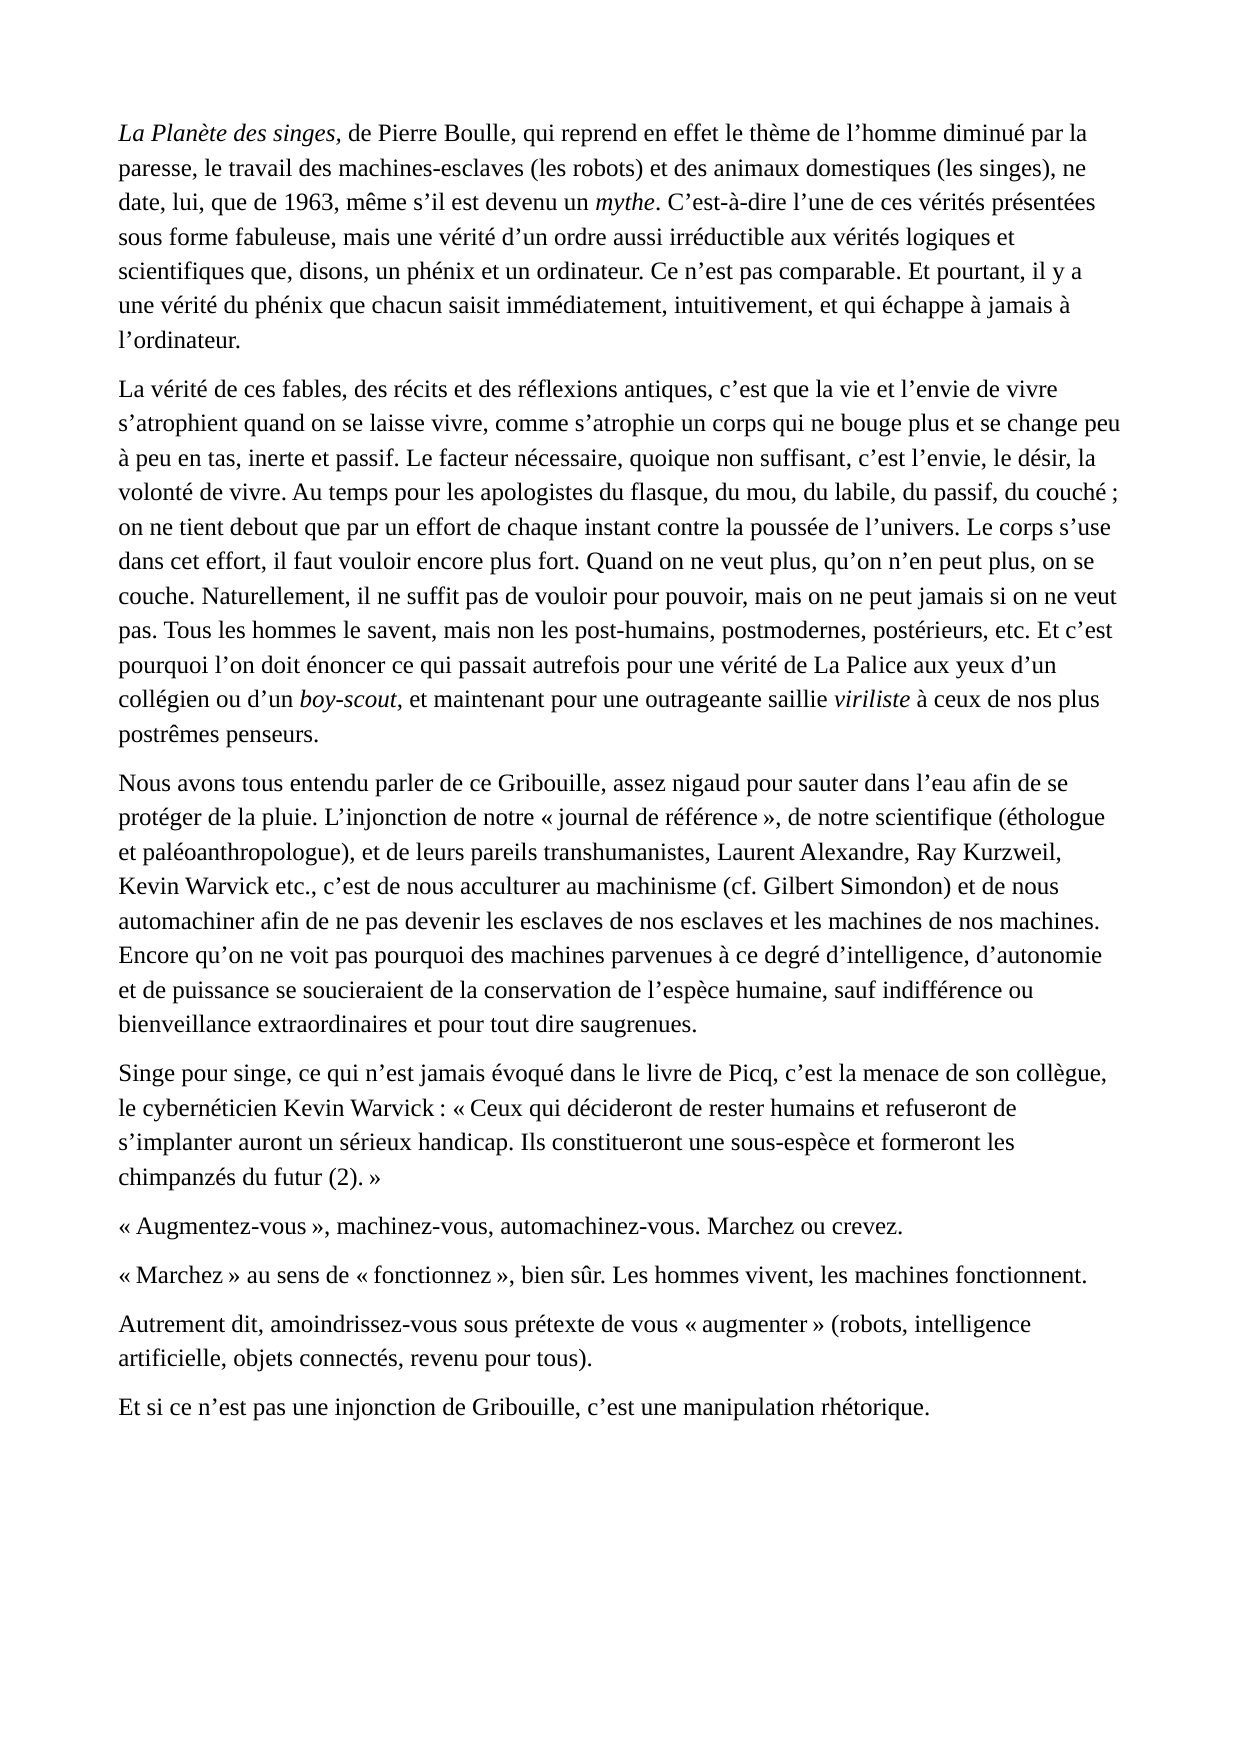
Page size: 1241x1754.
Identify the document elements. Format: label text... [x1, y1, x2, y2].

text Et si ce n’est pas une injonction de Gribouille, c’est une manipulation rhétorique. [118, 1392, 1122, 1421]
text Autrement dit, amoindrissez-vous sous prétexte de vous « augmenter » (robots, intelligence artificielle, objets connectés, revenu pour tous). [118, 1309, 1122, 1372]
text « Augmentez-vous », machinez-vous, automachinez-vous. Marchez ou crevez. [118, 1211, 1122, 1239]
text La vérité de ces fables, des récits et des réflexions antiques, c’est que la vie et l’envie de vivre s’atrophient quand on se laisse vivre, comme s’atrophie un corps qui ne bouge plus et se change peu à peu en tas, inerte et passif. Le facteur nécessaire, quoique non suffisant, c’est l’envie, le désir, la volonté de vivre. Au temps pour les apologistes du flasque, du mou, du labile, du passif, du couché ; on ne tient debout que par un effort de chaque instant contre la poussée de l’univers. Le corps s’use dans cet effort, il faut vouloir encore plus fort. Quand on ne veut plus, qu’on n’en peut plus, on se couche. Naturellement, il ne suffit pas de vouloir pour pouvoir, mais on ne peut jamais si on ne veut pas. Tous les hommes le savent, mais non les post-humains, postmodernes, postérieurs, etc. Et c’est pourquoi l’on doit énoncer ce qui passait autrefois pour une vérité de La Palice aux yeux d’un collégien ou d’un boy-scout, et maintenant pour une outrageante saillie viriliste à ceux de nos plus postrêmes penseurs. [118, 374, 1122, 748]
text Nous avons tous entendu parler de ce Gribouille, assez nigaud pour sauter dans l’eau afin de se protéger de la pluie. L’injonction de notre « journal de référence », de notre scientifique (éthologue et paléoanthropologue), et de leurs pareils transhumanistes, Laurent Alexandre, Ray Kurzweil, Kevin Warvick etc., c’est de nous acculturer au machinisme (cf. Gilbert Simondon) et de nous automachiner afin de ne pas devenir les esclaves de nos esclaves et les machines de nos machines. Encore qu’on ne voit pas pourquoi des machines parvenues à ce degré d’intelligence, d’autonomie et de puissance se soucieraient de la conservation de l’espèce humaine, sauf indifférence ou bienveillance extraordinaires et pour tout dire saugrenues. [118, 768, 1122, 1038]
text Singe pour singe, ce qui n’est jamais évoqué dans le livre de Picq, c’est la menace de son collègue, le cybernéticien Kevin Warvick : « Ceux qui décideront de rester humains et refuseront de s’implanter auront un sérieux handicap. Ils constitueront une sous-espèce et formeront les chimpanzés du futur (2). » [118, 1058, 1122, 1191]
text La Planète des singes, de Pierre Boulle, qui reprend en effet le thème de l’homme diminué par la paresse, le travail des machines-esclaves (les robots) et des animaux domestiques (les singes), ne date, lui, que de 1963, même s’il est devenu un mythe. C’est-à-dire l’une de ces vérités présentées sous forme fabuleuse, mais une vérité d’un ordre aussi irréductible aux vérités logiques et scientifiques que, disons, un phénix et un ordinateur. Ce n’est pas comparable. Et pourtant, il y a une vérité du phénix que chacun saisit immédiatement, intuitivement, et qui échappe à jamais à l’ordinateur. [118, 118, 1122, 354]
text « Marchez » au sens de « fonctionnez », bien sûr. Les hommes vivent, les machines fonctionnent. [118, 1260, 1122, 1289]
